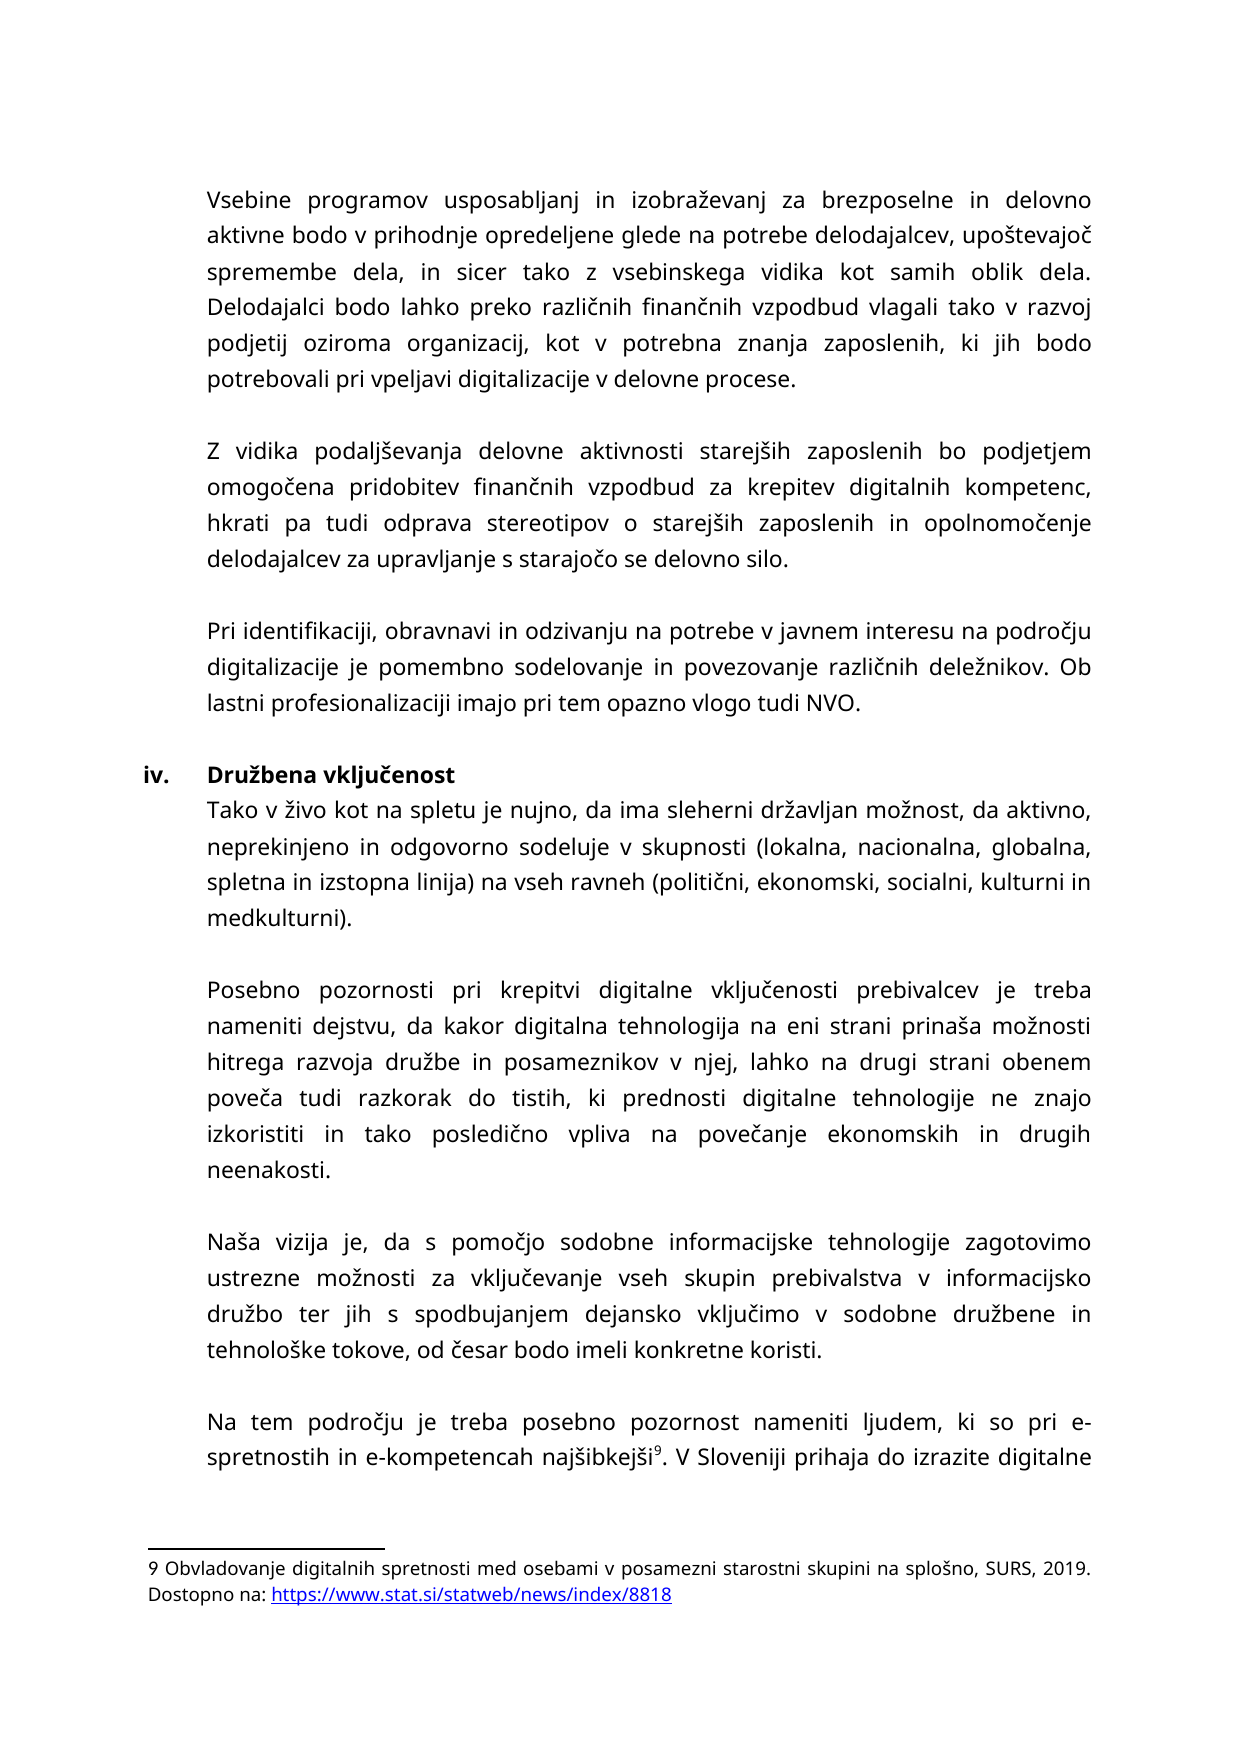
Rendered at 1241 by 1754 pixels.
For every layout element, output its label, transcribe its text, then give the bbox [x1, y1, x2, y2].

list Družbena vključenost [169, 758, 1093, 790]
text Posebno pozornosti pri krepitvi digitalne vključenosti prebivalcev je treba nameniti dejstvu, da kakor digitalna tehnologija na eni strani prinaša možnosti hitrega razvoja družbe in posameznikov v njej, lahko na drugi strani obenem poveča tudi razkorak do tistih, ki prednosti digitalne tehnologije ne znajo izkoristiti in tako posledično vpliva na povečanje ekonomskih in drugih neenakosti. [207, 974, 1093, 1185]
text Pri identifikaciji, obravnavi in odzivanju na potrebe v javnem interesu na področju digitalizacije je pomembno sodelovanje in povezovanje različnih deležnikov. Ob lastni profesionalizaciji imajo pri tem opazno vlogo tudi NVO. [207, 615, 1093, 718]
text Z vidika podaljševanja delovne aktivnosti starejših zaposlenih bo podjetjem omogočena pridobitev finančnih vzpodbud za krepitev digitalnih kompetenc, hkrati pa tudi odprava stereotipov o starejših zaposlenih in opolnomočenje delodajalcev za upravljanje s starajočo se delovno silo. [207, 435, 1093, 574]
text Tako v živo kot na spletu je nujno, da ima sleherni državljan možnost, da aktivno, neprekinjeno in odgovorno sodeluje v skupnosti (lokalna, nacionalna, globalna, spletna in izstopna linija) na vseh ravneh (politični, ekonomski, socialni, kulturni in medkulturni). [207, 794, 1093, 933]
text Obvladovanje digitalnih spretnosti med osebami v posamezni starostni skupini na splošno, SURS, 2019. Dostopno na: https://www.stat.si/statweb/news/index/8818 [148, 1555, 1093, 1606]
text Vsebine programov usposabljanj in izobraževanj za brezposelne in delovno aktivne bodo v prihodnje opredeljene glede na potrebe delodajalcev, upoštevajoč spremembe dela, in sicer tako z vsebinskega vidika kot samih oblik dela. Delodajalci bodo lahko preko različnih finančnih vzpodbud vlagali tako v razvoj podjetij oziroma organizacij, kot v potrebna znanja zaposlenih, ki jih bodo potrebovali pri vpeljavi digitalizacije v delovne procese. [207, 183, 1093, 394]
text Na tem področju je treba posebno pozornost nameniti ljudem, ki so pri e-spretnostih in e-kompetencah najšibkejši. V Sloveniji prihaja do izrazite digitalne [207, 1405, 1093, 1473]
text Naša vizija je, da s pomočjo sodobne informacijske tehnologije zagotovimo ustrezne možnosti za vključevanje vseh skupin prebivalstva v informacijsko družbo ter jih s spodbujanjem dejansko vključimo v sodobne družbene in tehnološke tokove, od česar bodo imeli konkretne koristi. [207, 1226, 1093, 1365]
